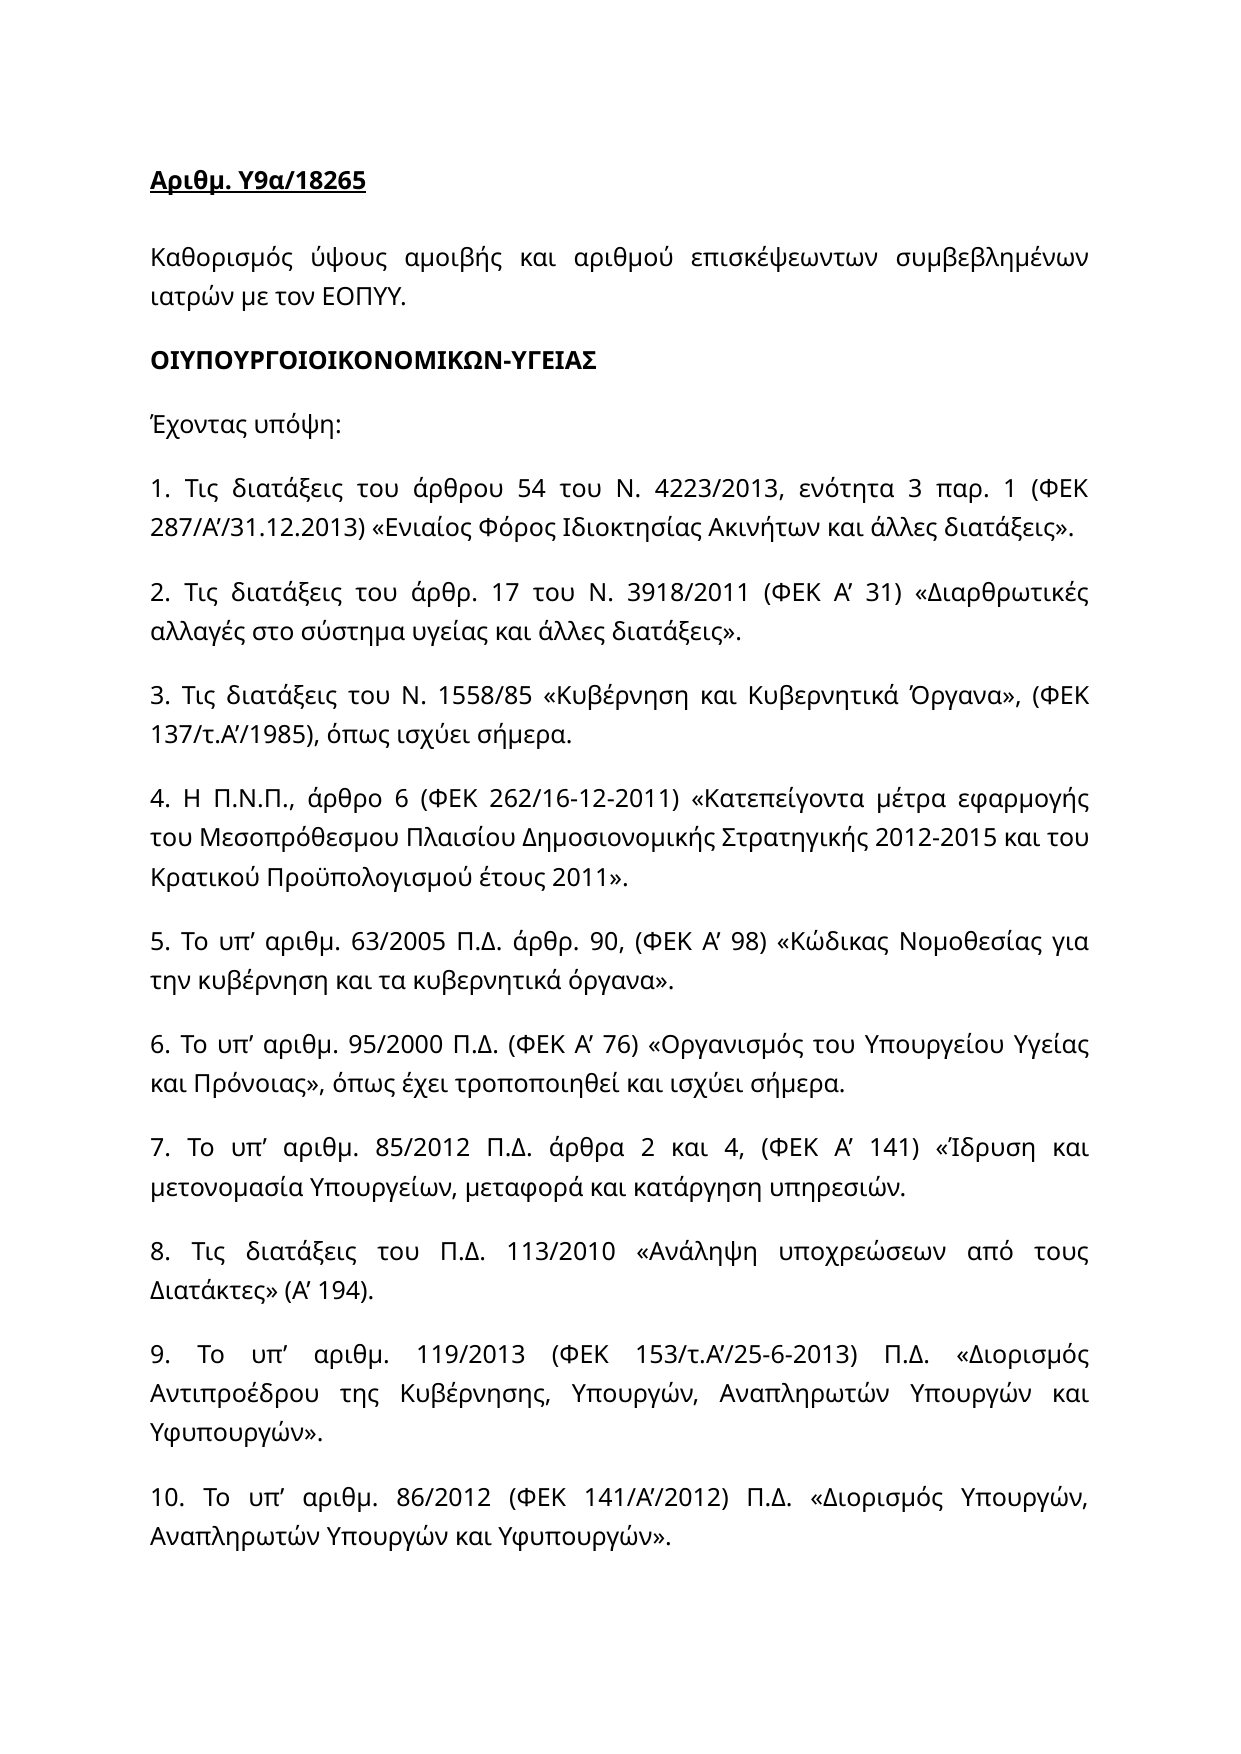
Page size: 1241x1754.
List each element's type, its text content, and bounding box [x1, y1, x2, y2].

title Αριθμ. Υ9α/18265 [150, 162, 1090, 197]
text ΟΙΥΠΟΥΡΓΟΙΟΙΚΟΝΟΜΙΚΩΝ-ΥΓΕΙΑΣ [150, 342, 1090, 377]
text 2. Τις διατάξεις του άρθρ. 17 του Ν. 3918/2011 (ΦΕΚ Α’ 31) «Διαρθρωτικές αλλαγές στο σύστημα υγείας και άλλες διατάξεις». [150, 574, 1090, 647]
text 4. Η Π.Ν.Π., άρθρο 6 (ΦΕΚ 262/16-12-2011) «Κατεπείγοντα μέτρα εφαρμογής του Μεσοπρόθεσμου Πλαισίου Δημοσιονομικής Στρατηγικής 2012-2015 και του Κρατικού Προϋπολογισμού έτους 2011». [150, 781, 1090, 893]
text 10. Το υπ’ αριθμ. 86/2012 (ΦΕΚ 141/Α’/2012) Π.Δ. «Διορισμός Υπουργών, Αναπληρωτών Υπουργών και Υφυπουργών». [150, 1479, 1090, 1552]
text 3. Τις διατάξεις του Ν. 1558/85 «Κυβέρνηση και Κυβερνητικά Όργανα», (ΦΕΚ 137/τ.Α’/1985), όπως ισχύει σήμερα. [150, 677, 1090, 751]
text Έχοντας υπόψη: [150, 407, 1090, 441]
text 1. Τις διατάξεις του άρθρου 54 του Ν. 4223/2013, ενότητα 3 παρ. 1 (ΦΕΚ 287/Α’/31.12.2013) «Ενιαίος Φόρος Ιδιοκτησίας Ακινήτων και άλλες διατάξεις». [150, 471, 1090, 544]
text Καθορισμός ύψους αμοιβής και αριθμού επισκέψεωντων συμβεβλημένων ιατρών με τον ΕΟΠΥΥ. [150, 239, 1090, 312]
text 9. Το υπ’ αριθμ. 119/2013 (ΦΕΚ 153/τ.Α’/25-6-2013) Π.Δ. «Διορισμός Αντιπροέδρου της Κυβέρνησης, Υπουργών, Αναπληρωτών Υπουργών και Υφυπουργών». [150, 1337, 1090, 1449]
text 7. Το υπ’ αριθμ. 85/2012 Π.Δ. άρθρα 2 και 4, (ΦΕΚ Α’ 141) «Ίδρυση και μετονομασία Υπουργείων, μεταφορά και κατάργηση υπηρεσιών. [150, 1130, 1090, 1203]
text 8. Τις διατάξεις του Π.Δ. 113/2010 «Ανάληψη υποχρεώσεων από τους Διατάκτες» (Α’ 194). [150, 1233, 1090, 1307]
text 5. Το υπ’ αριθμ. 63/2005 Π.Δ. άρθρ. 90, (ΦΕΚ Α’ 98) «Κώδικας Νομοθεσίας για την κυβέρνηση και τα κυβερνητικά όργανα». [150, 923, 1090, 997]
text 6. Το υπ’ αριθμ. 95/2000 Π.Δ. (ΦΕΚ Α’ 76) «Οργανισμός του Υπουργείου Υγείας και Πρόνοιας», όπως έχει τροποποιηθεί και ισχύει σήμερα. [150, 1027, 1090, 1100]
